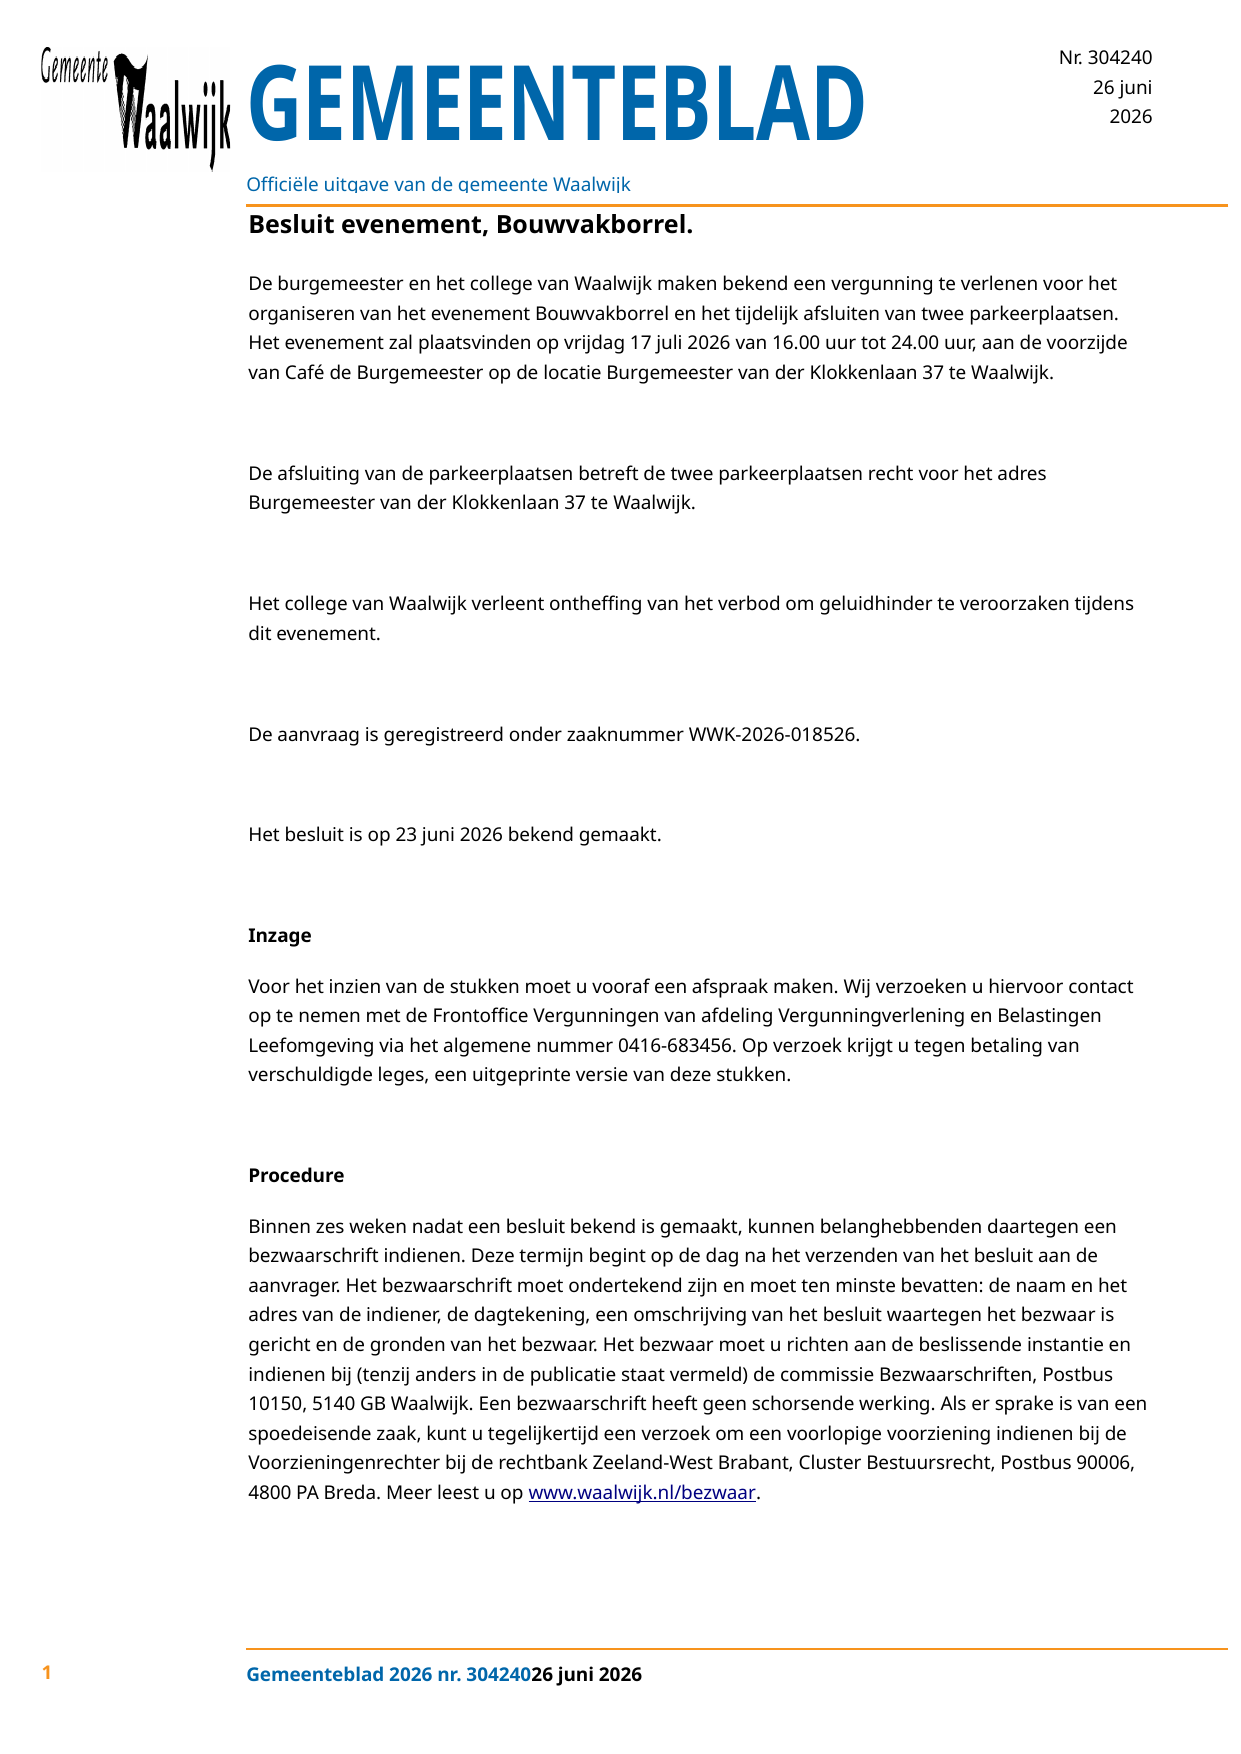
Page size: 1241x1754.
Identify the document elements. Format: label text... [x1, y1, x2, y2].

text De aanvraag is geregistreerd onder zaaknummer WWK-2026-018526. [248, 721, 1152, 746]
text Het besluit is op 23 juni 2026 bekend gemaakt. [248, 822, 1152, 847]
text Voor het inzien van de stukken moet u vooraf een afspraak maken. Wij verzoeken u hiervoor contact op te nemen met de Frontoffice Vergunningen van afdeling Vergunningverlening en Belastingen Leefomgeving via het algemene nummer 0416-683456. Op verzoek krijgt u tegen betaling van verschuldigde leges, een uitgeprinte versie van deze stukken. [248, 973, 1152, 1087]
text Procedure [248, 1162, 1152, 1188]
text Binnen zes weken nadat een besluit bekend is gemaakt, kunnen belanghebbenden daartegen een bezwaarschrift indienen. Deze termijn begint op de dag na het verzenden van het besluit aan de aanvrager. Het bezwaarschrift moet ondertekend zijn en moet ten minste bevatten: de naam en het adres van de indiener, de dagtekening, een omschrijving van het besluit waartegen het bezwaar is gericht en de gronden van het bezwaar. Het bezwaar moet u richten aan de beslissende instantie en indienen bij (tenzij anders in de publicatie staat vermeld) de commissie Bezwaarschriften, Postbus 10150, 5140 GB Waalwijk. Een bezwaarschrift heeft geen schorsende werking. Als er sprake is van een spoedeisende zaak, kunt u tegelijkertijd een verzoek om een voorlopige voorziening indienen bij de Voorzieningenrechter bij de rechtbank Zeeland-West Brabant, Cluster Bestuursrecht, Postbus 90006, 4800 PA Breda. Meer leest u op www.waalwijk.nl/bezwaar. [248, 1213, 1152, 1505]
text Besluit evenement, Bouwvakborrel. [248, 207, 1152, 241]
text De afsluiting van de parkeerplaatsen betreft de twee parkeerplaatsen recht voor het adres Burgemeester van der Klokkenlaan 37 te Waalwijk. [248, 460, 1152, 515]
picture [41, 47, 231, 172]
text De burgemeester en het college van Waalwijk maken bekend een vergunning te verlenen voor het organiseren van het evenement Bouwvakborrel en het tijdelijk afsluiten van twee parkeerplaatsen. Het evenement zal plaatsvinden op vrijdag 17 juli 2026 van 16.00 uur tot 24.00 uur, aan de voorzijde van Café de Burgemeester op de locatie Burgemeester van der Klokkenlaan 37 te Waalwijk. [248, 270, 1152, 385]
text Inzage [248, 922, 1152, 948]
text Het college van Waalwijk verleent ontheffing van het verbod om geluidhinder te veroorzaken tijdens dit evenement. [248, 590, 1152, 646]
